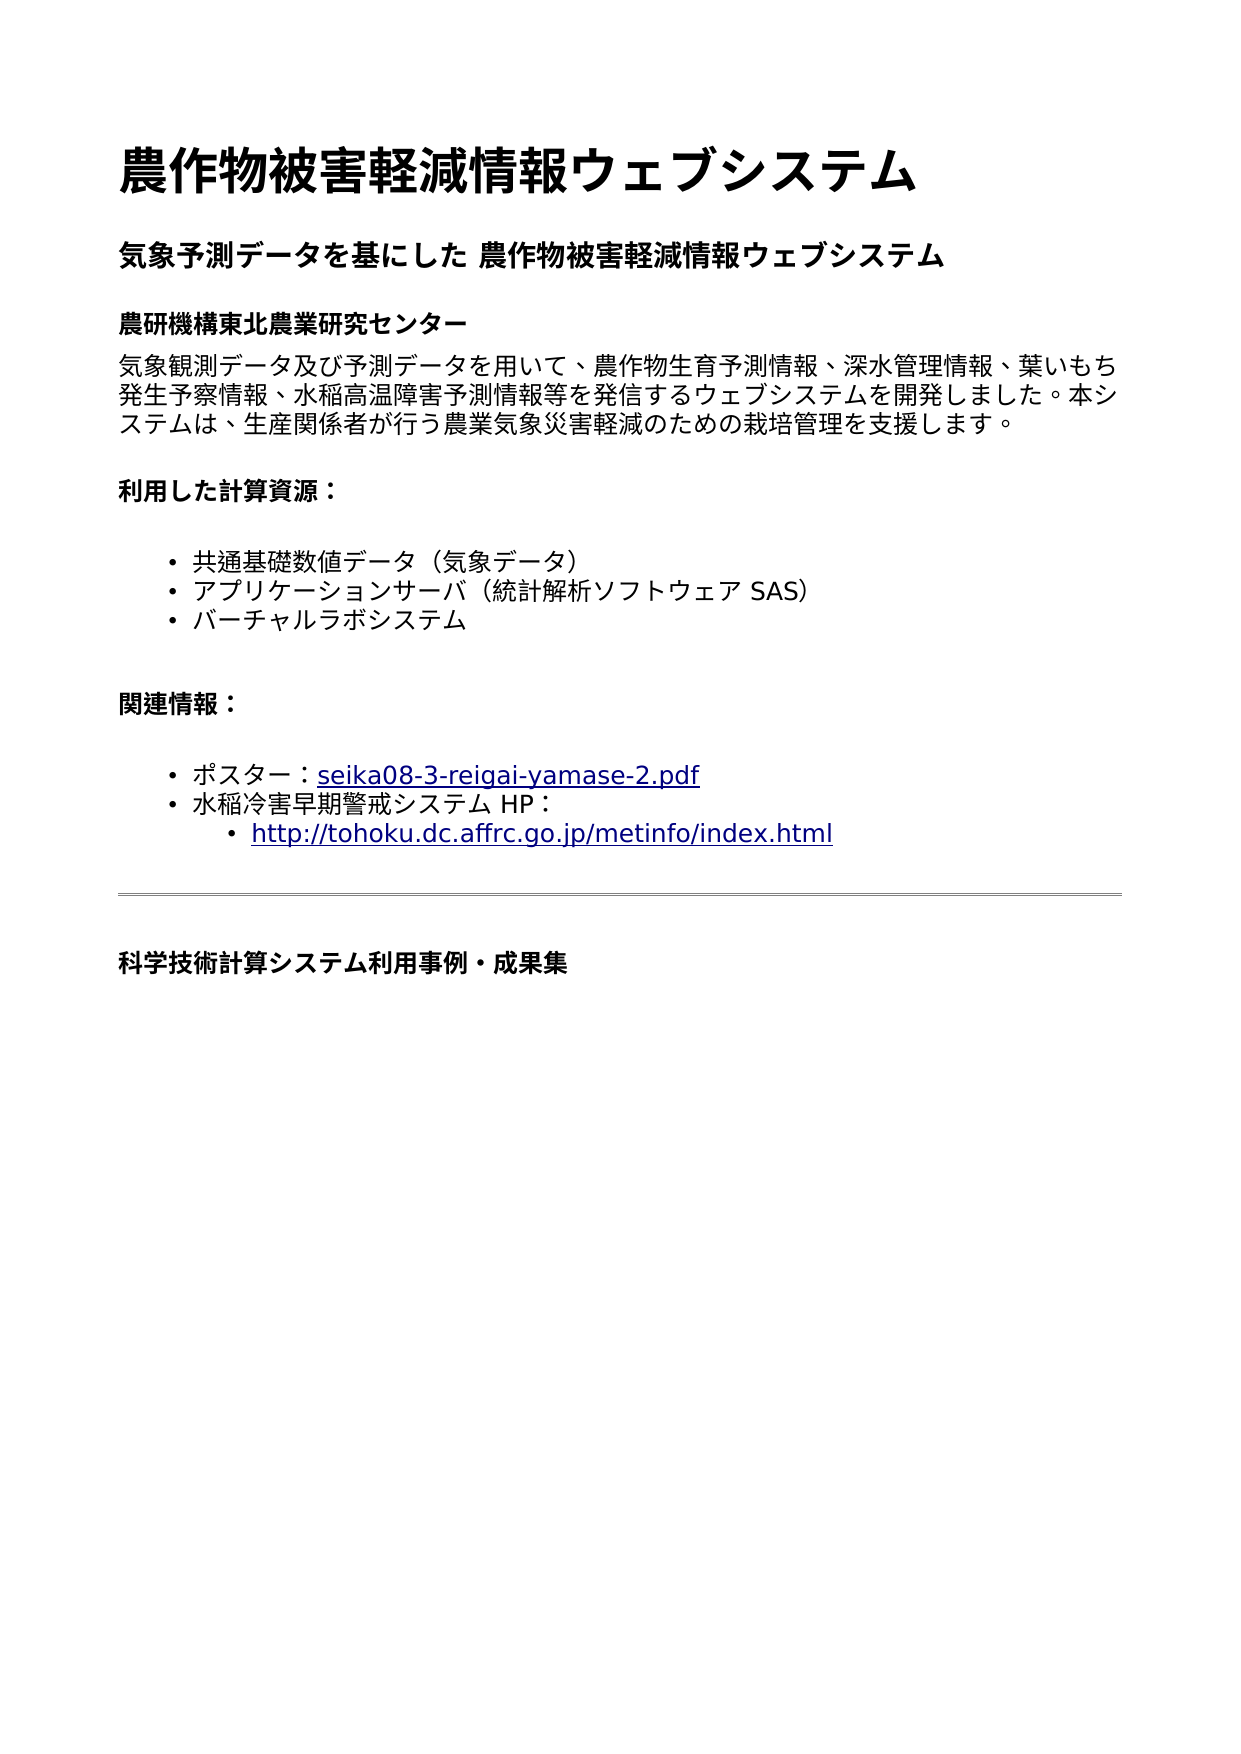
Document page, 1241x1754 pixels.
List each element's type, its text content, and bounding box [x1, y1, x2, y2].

list 水稲冷害早期警戒システム HP： [177, 790, 1122, 819]
list 共通基礎数値データ（気象データ） [177, 548, 1122, 577]
list バーチャルラボシステム [177, 606, 1122, 636]
list ポスター：seika08-3-reigai-yamase-2.pdf [177, 761, 1122, 790]
subtitle 農作物被害軽減情報ウェブシステム [118, 143, 1122, 201]
subtitle 科学技術計算システム利用事例・成果集 [118, 949, 1122, 979]
subtitle 関連情報： [118, 690, 1122, 719]
list アプリケーションサーバ（統計解析ソフトウェア SAS） [177, 577, 1122, 606]
subtitle 農研機構東北農業研究センター [118, 310, 1122, 339]
subtitle 利用した計算資源： [118, 477, 1122, 506]
subtitle 気象予測データを基にした 農作物被害軽減情報ウェブシステム [118, 239, 1122, 273]
text 気象観測データ及び予測データを用いて、農作物生育予測情報、深水管理情報、葉いもち発生予察情報、水稲高温障害予測情報等を発信するウェブシステムを開発しました。本システムは、生産関係者が行う農業気象災害軽減のための栽培管理を支援します。 [118, 352, 1122, 439]
list http://tohoku.dc.affrc.go.jp/metinfo/index.html [236, 819, 1122, 849]
